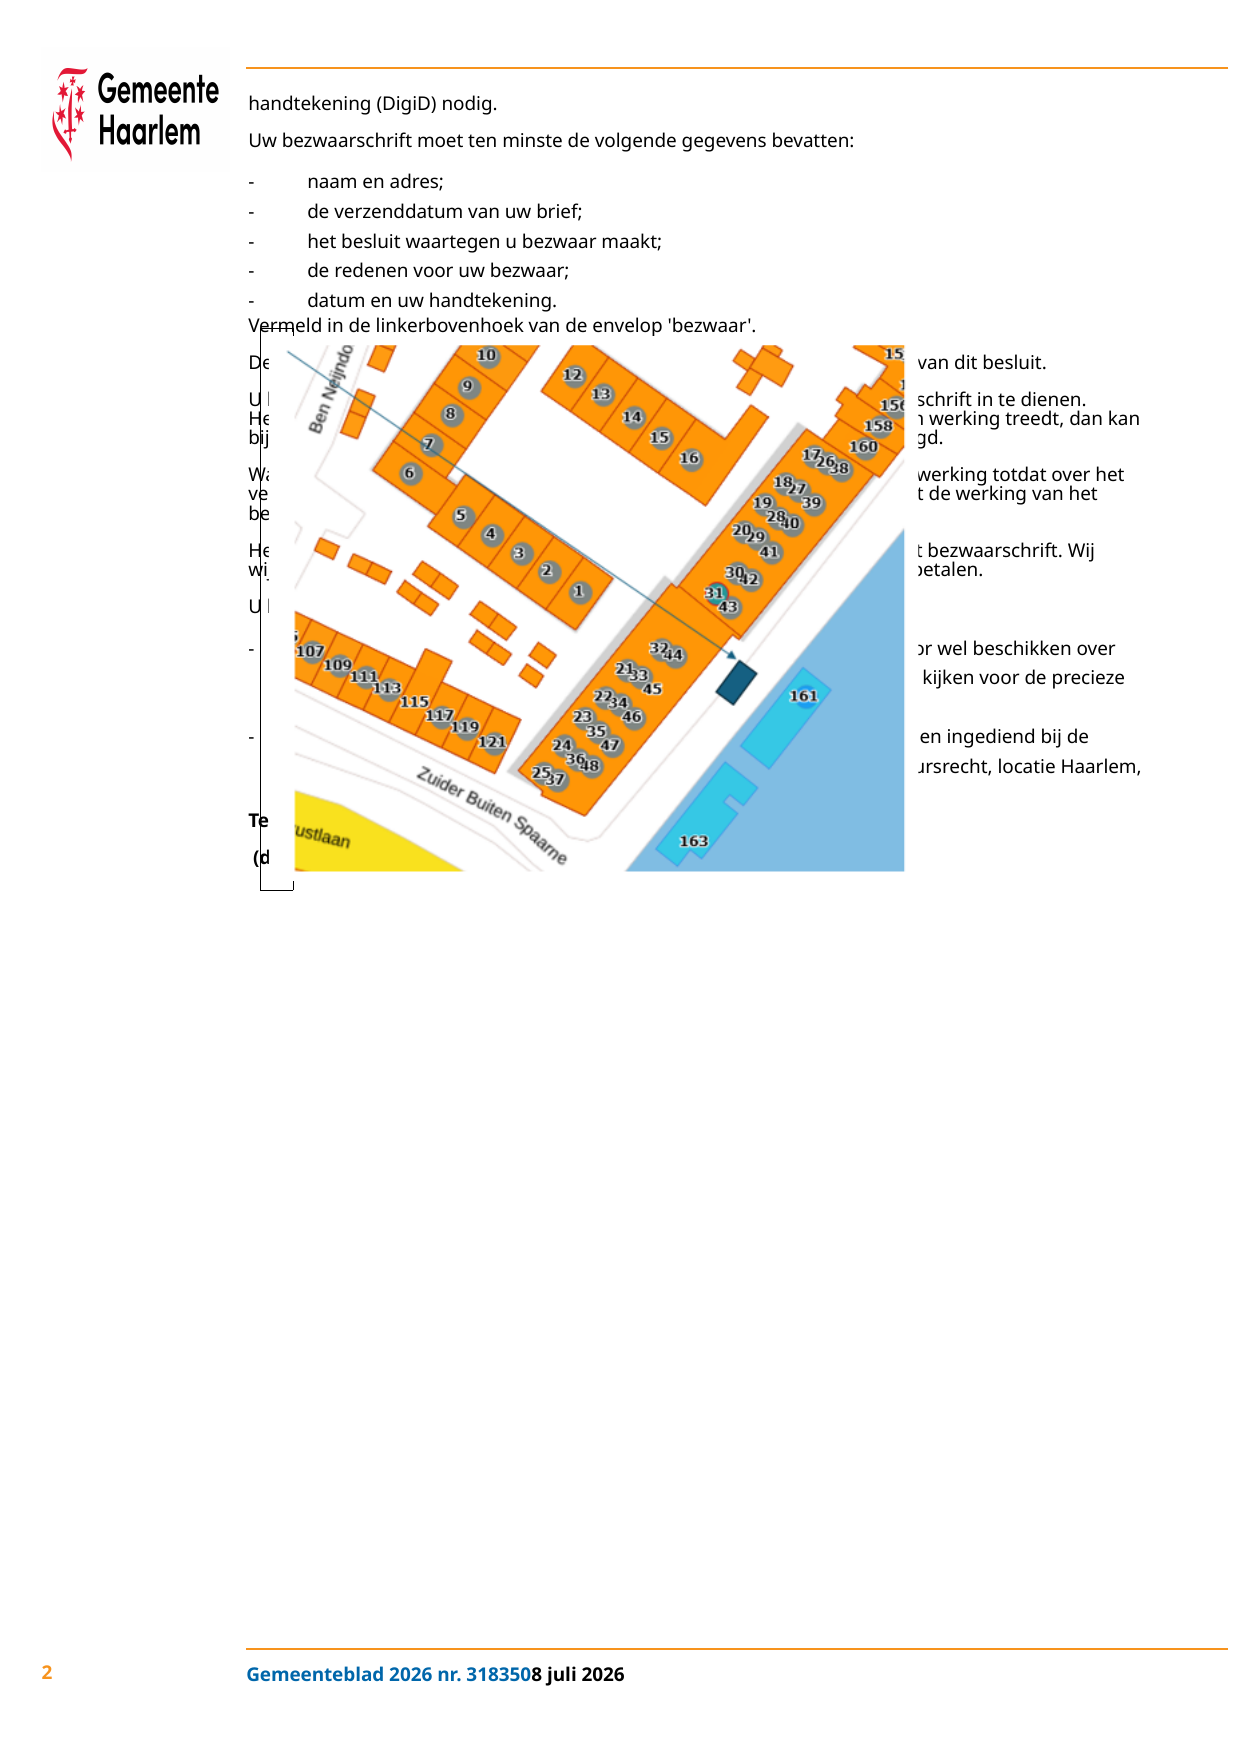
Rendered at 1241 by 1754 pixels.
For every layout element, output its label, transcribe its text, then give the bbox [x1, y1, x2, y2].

list de verzenddatum van uw brief; [248, 198, 1152, 224]
picture [268, 336, 919, 881]
text Uw bezwaarschrift moet ten minste de volgende gegevens bevatten: [248, 132, 1152, 151]
text (de aangegeven locatie is indicatief en niet op schaal) [919, 849, 1152, 869]
text Tekening locatie [919, 812, 1152, 832]
text U kunt de inwerkingtreding van het besluit niet uitstellen door een bezwaarschrift in te dienen. Hebben u of derde belanghebbenden er veel belang bij dat dit besluit niet in werking treedt, dan kan bij de Rechtbank Noord-Holland een voorlopige voorziening worden gevraagd. [919, 391, 1152, 448]
picture [41, 47, 231, 172]
list datum en uw handtekening. [248, 287, 1152, 313]
text handtekening (DigiD) nodig. [248, 95, 1152, 114]
text Wanneer de voorlopige voorziening wordt aangevraagd, blijft het besluit in werking totdat over het verzoek is beslist. Pas nadat de voorlopige voorziening is toegewezen, wordt de werking van het besluit geschorst. [919, 466, 1152, 524]
text Het verzoek voorlopige voorziening moet aan dezelfde eisen voldoen als het bezwaarschrift. Wij wijzen u er op dat u voor de behandeling van uw verzoek griffierecht moet betalen. [919, 542, 1152, 580]
text De beschikking treedt in werking met ingang van de dag na bekendmaking van dit besluit. [919, 354, 1152, 373]
list het besluit waartegen u bezwaar maakt; [248, 228, 1152, 254]
list Per post. Het verzoek voorlopige voorziening moet in tweevoud worden ingediend bij de voorzieningenrechter van de Rechtbank Noord-Holland, Sectie Bestuursrecht, locatie Haarlem, postbus 1621, 2003 BR Haarlem. [919, 724, 1152, 808]
list naam en adres; [248, 169, 1152, 194]
text Vermeld in de linkerbovenhoek van de envelop 'bezwaar'. [248, 317, 1152, 336]
list Digitaal via http://loket.rechtspraak.nl/bestuursrecht. U moet daarvoor wel beschikken over een elektronische handtekening (DigiD). U kunt op de genoemde site kijken voor de precieze voorwaarden. [919, 635, 1152, 720]
text U kunt het verzoek voorlopige voorziening op twee manieren indienen: [919, 598, 1152, 617]
list de redenen voor uw bezwaar; [248, 257, 1152, 283]
